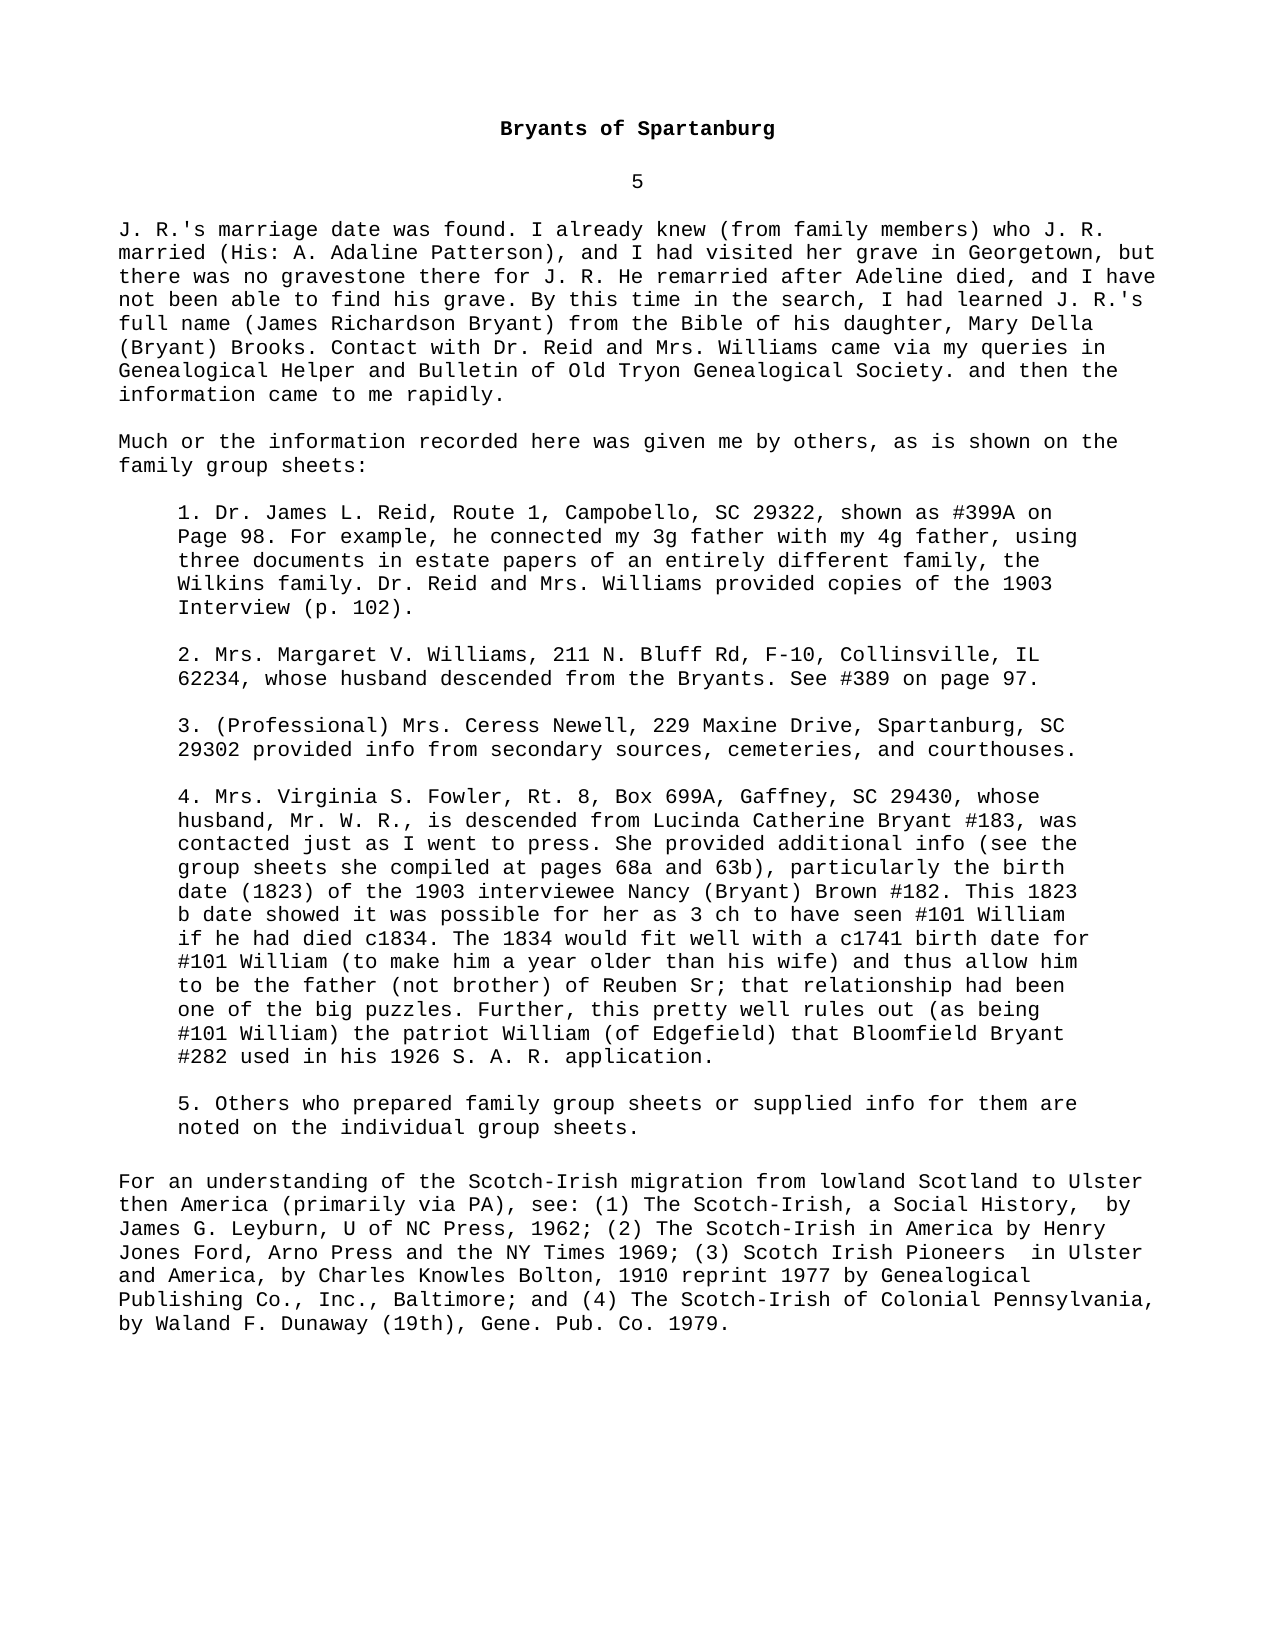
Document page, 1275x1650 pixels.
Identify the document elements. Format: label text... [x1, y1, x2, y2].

text Much or the information recorded here was given me by others, as is shown on the family group sheets: [118, 431, 1157, 479]
text 2. Mrs. Margaret V. Williams, 211 N. Bluff Rd, F-10, Collinsville, IL 62234, whose husband descended from the Bryants. See #389 on page 97. [177, 644, 1098, 691]
text 5 [118, 171, 1157, 195]
text For an understanding of the Scotch-Irish migration from lowland Scotland to Ulster then America (primarily via PA), see: (1) The Scotch-Irish, a Social History, by James G. Leyburn, U of NC Press, 1962; (2) The Scotch-Irish in America by Henry Jones Ford, Arno Press and the NY Times 1969; (3) Scotch Irish Pioneers in Ulster and America, by Charles Knowles Bolton, 1910 reprint 1977 by Genealogical Publishing Co., Inc., Baltimore; and (4) The Scotch-Irish of Colonial Pennsylvania, by Waland F. Dunaway (19th), Gene. Pub. Co. 1979. [118, 1171, 1157, 1336]
text 4. Mrs. Virginia S. Fowler, Rt. 8, Box 699A, Gaffney, SC 29430, whose husband, Mr. W. R., is descended from Lucinda Catherine Bryant #183, was contacted just as I went to press. She provided additional info (see the group sheets she compiled at pages 68a and 63b), particularly the birth date (1823) of the 1903 interviewee Nancy (Bryant) Brown #182. This 1823 b date showed it was possible for her as 3 ch to have seen #101 William if he had died c1834. The 1834 would fit well with a c1741 birth date for #101 William (to make him a year older than his wife) and thus allow him to be the father (not brother) of Reuben Sr; that relationship had been one of the big puzzles. Further, this pretty well rules out (as being #101 William) the patriot William (of Edgefield) that Bloomfield Bryant #282 used in his 1926 S. A. R. application. [177, 786, 1098, 1070]
text 3. (Professional) Mrs. Ceress Newell, 229 Maxine Drive, Spartanburg, SC 29302 provided info from secondary sources, cemeteries, and courthouses. [177, 715, 1098, 762]
text 5. Others who prepared family group sheets or supplied info for them are noted on the individual group sheets. [177, 1093, 1098, 1141]
text J. R.'s marriage date was found. I already knew (from family members) who J. R. married (His: A. Adaline Patterson), and I had visited her grave in Georgetown, but there was no gravestone there for J. R. He remarried after Adeline died, and I have not been able to find his grave. By this time in the search, I had learned J. R.'s full name (James Richardson Bryant) from the Bible of his daughter, Mary Della (Bryant) Brooks. Contact with Dr. Reid and Mrs. Williams came via my queries in Genealogical Helper and Bulletin of Old Tryon Genealogical Society. and then the information came to me rapidly. [118, 218, 1157, 408]
text 1. Dr. James L. Reid, Route 1, Campobello, SC 29322, shown as #399A on Page 98. For example, he connected my 3g father with my 4g father, using three documents in estate papers of an entirely different family, the Wilkins family. Dr. Reid and Mrs. Williams provided copies of the 1903 Interview (p. 102). [177, 502, 1098, 621]
